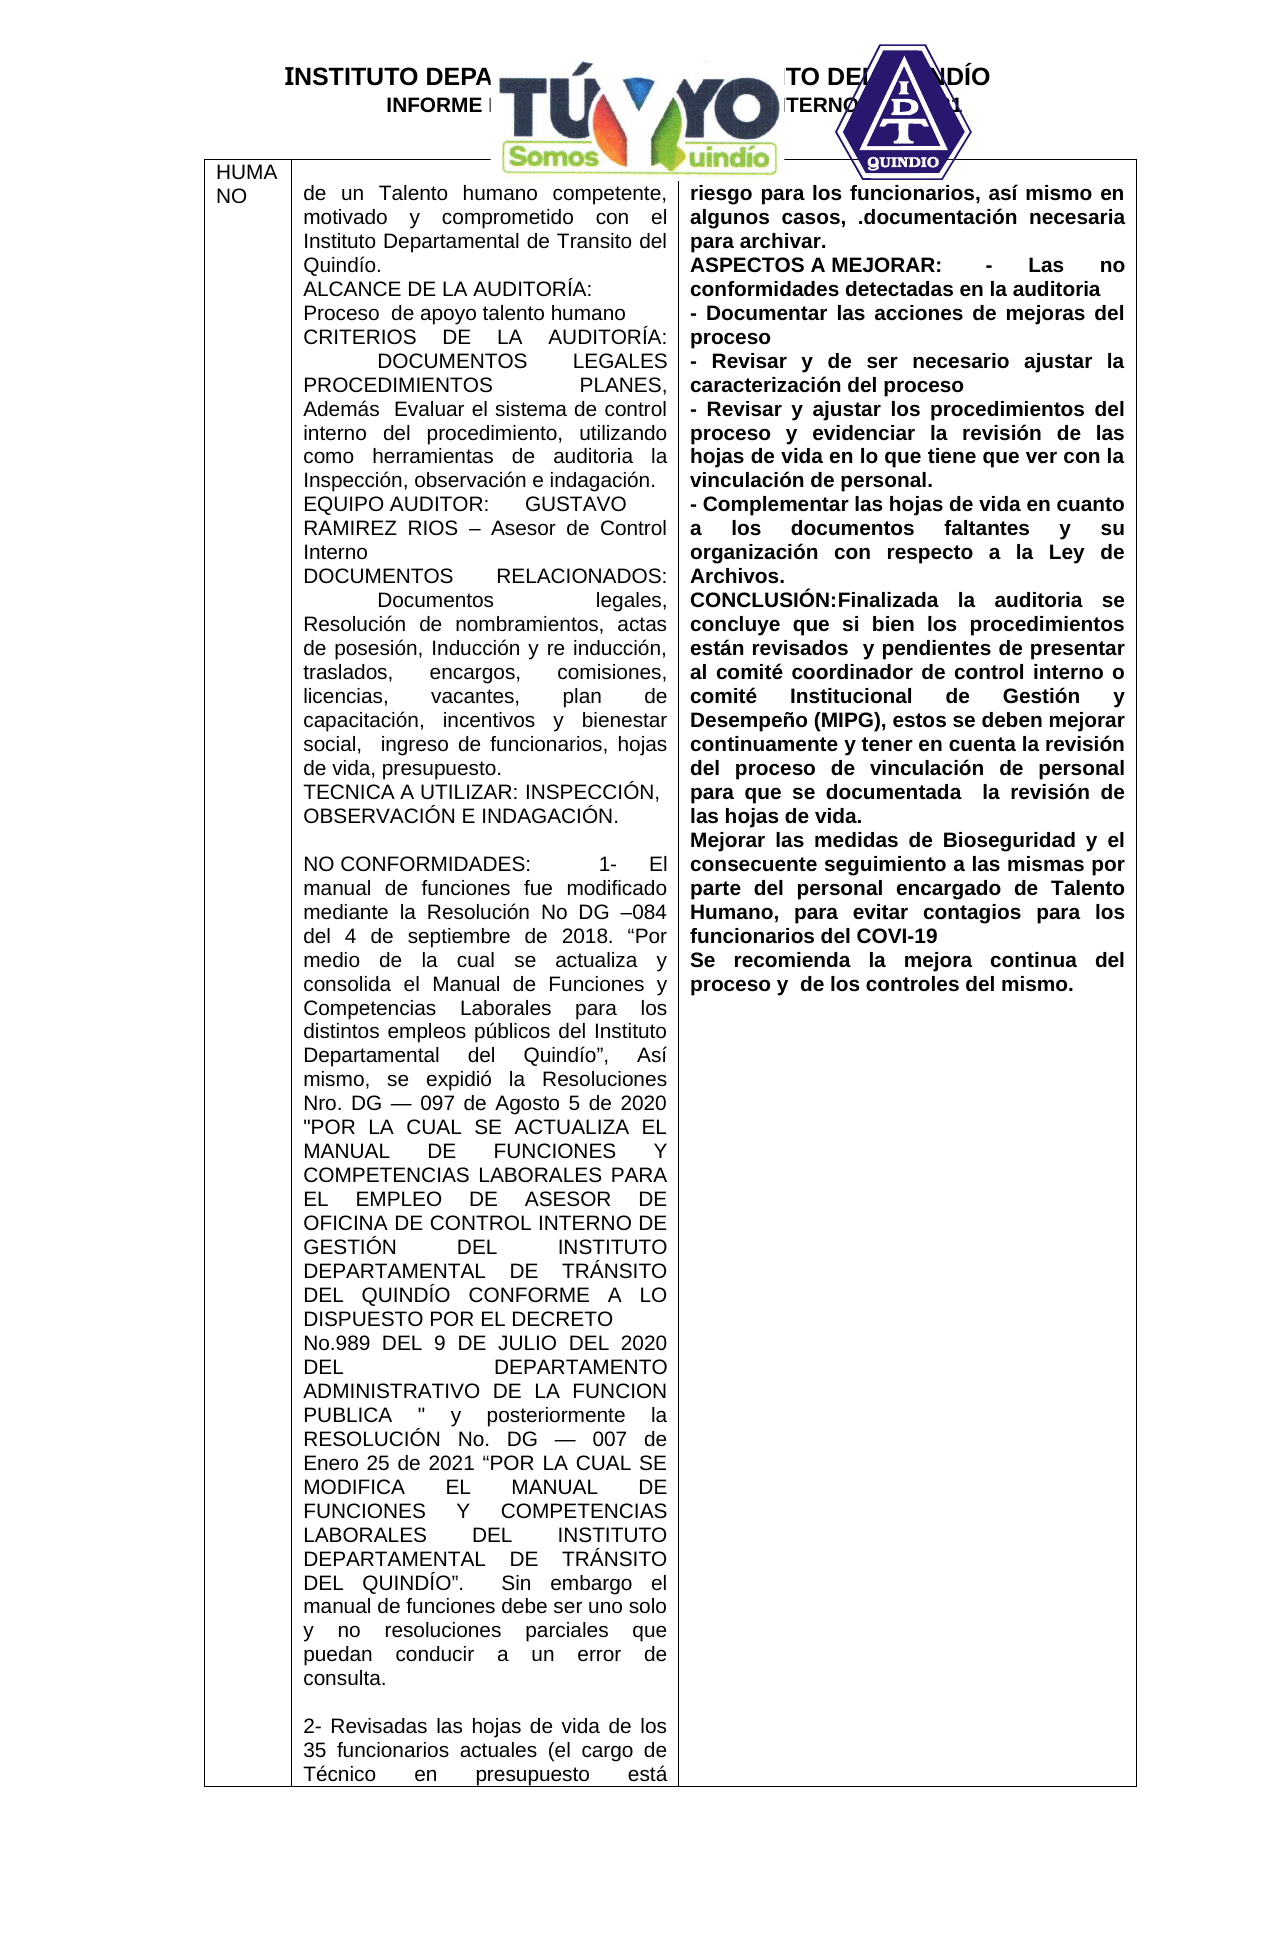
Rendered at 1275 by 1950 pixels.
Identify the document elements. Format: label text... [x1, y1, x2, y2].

table_cell riesgo para los funcionarios, así mismo en algunos casos, .documentación necesaria para archivar. ASPECTOS A MEJORAR: - Las no conformidades detectadas en la auditoria - Documentar las acciones de mejoras del proceso - Revisar y de ser necesario ajustar la caracterización del proceso - Revisar y ajustar los procedimientos del proceso y evidenciar la revisión de las hojas de vida en lo que tiene que ver con la vinculación de personal. - Complementar las hojas de vida en cuanto a los documentos faltantes y su organización con respecto a la Ley de Archivos. CONCLUSIÓN: Finalizada la auditoria se concluye que si bien los procedimientos están revisados y pendientes de presentar al comité coordinador de control interno o comité Institucional de Gestión y Desempeño (MIPG), estos se deben mejorar continuamente y tener en cuenta la revisión del proceso de vinculación de personal para que se documentada la revisión de las hojas de vida. Mejorar las medidas de Bioseguridad y el consecuente seguimiento a las mismas por parte del personal encargado de Talento Humano, para evitar contagios para los funcionarios del COVI-19 Se recomienda la mejora continua del proceso y de los controles del mismo. [679, 160, 1136, 1786]
table_cell HUMANO [205, 160, 291, 1786]
table_cell de un Talento humano competente, motivado y comprometido con el Instituto Departamental de Transito del Quindío. ALCANCE DE LA AUDITORÍA: Proceso de apoyo talento humano CRITERIOS DE LA AUDITORÍA: DOCUMENTOS LEGALES PROCEDIMIENTOS PLANES, Además Evaluar el sistema de control interno del procedimiento, utilizando como herramientas de auditoria la Inspección, observación e indagación. EQUIPO AUDITOR: GUSTAVO RAMIREZ RIOS – Asesor de Control Interno DOCUMENTOS RELACIONADOS: Documentos legales, Resolución de nombramientos, actas de posesión, Inducción y re inducción, traslados, encargos, comisiones, licencias, vacantes, plan de capacitación, incentivos y bienestar social, ingreso de funcionarios, hojas de vida, presupuesto. TECNICA A UTILIZAR: INSPECCIÓN, OBSERVACIÓN E INDAGACIÓN. NO CONFORMIDADES: 1- El manual de funciones fue modificado mediante la Resolución No DG –084 del 4 de septiembre de 2018. “Por medio de la cual se actualiza y consolida el Manual de Funciones y Competencias Laborales para los distintos empleos públicos del Instituto Departamental del Quindío”, Así mismo, se expidió la Resoluciones Nro. DG — 097 de Agosto 5 de 2020 "POR LA CUAL SE ACTUALIZA EL MANUAL DE FUNCIONES Y COMPETENCIAS LABORALES PARA EL EMPLEO DE ASESOR DE OFICINA DE CONTROL INTERNO DE GESTIÓN DEL INSTITUTO DEPARTAMENTAL DE TRÁNSITO DEL QUINDÍO CONFORME A LO DISPUESTO POR EL DECRETO No.989 DEL 9 DE JULIO DEL 2020 DEL DEPARTAMENTO ADMINISTRATIVO DE LA FUNCION PUBLICA " y posteriormente la RESOLUCIÓN No. DG — 007 de Enero 25 de 2021 “POR LA CUAL SE MODIFICA EL MANUAL DE FUNCIONES Y COMPETENCIAS LABORALES DEL INSTITUTO DEPARTAMENTAL DE TRÁNSITO DEL QUINDÍO”. Sin embargo el manual de funciones debe ser uno solo y no resoluciones parciales que puedan conducir a un error de consulta. 2- Revisadas las hojas de vida de los 35 funcionarios actuales (el cargo de Técnico en presupuesto está [292, 160, 678, 1786]
